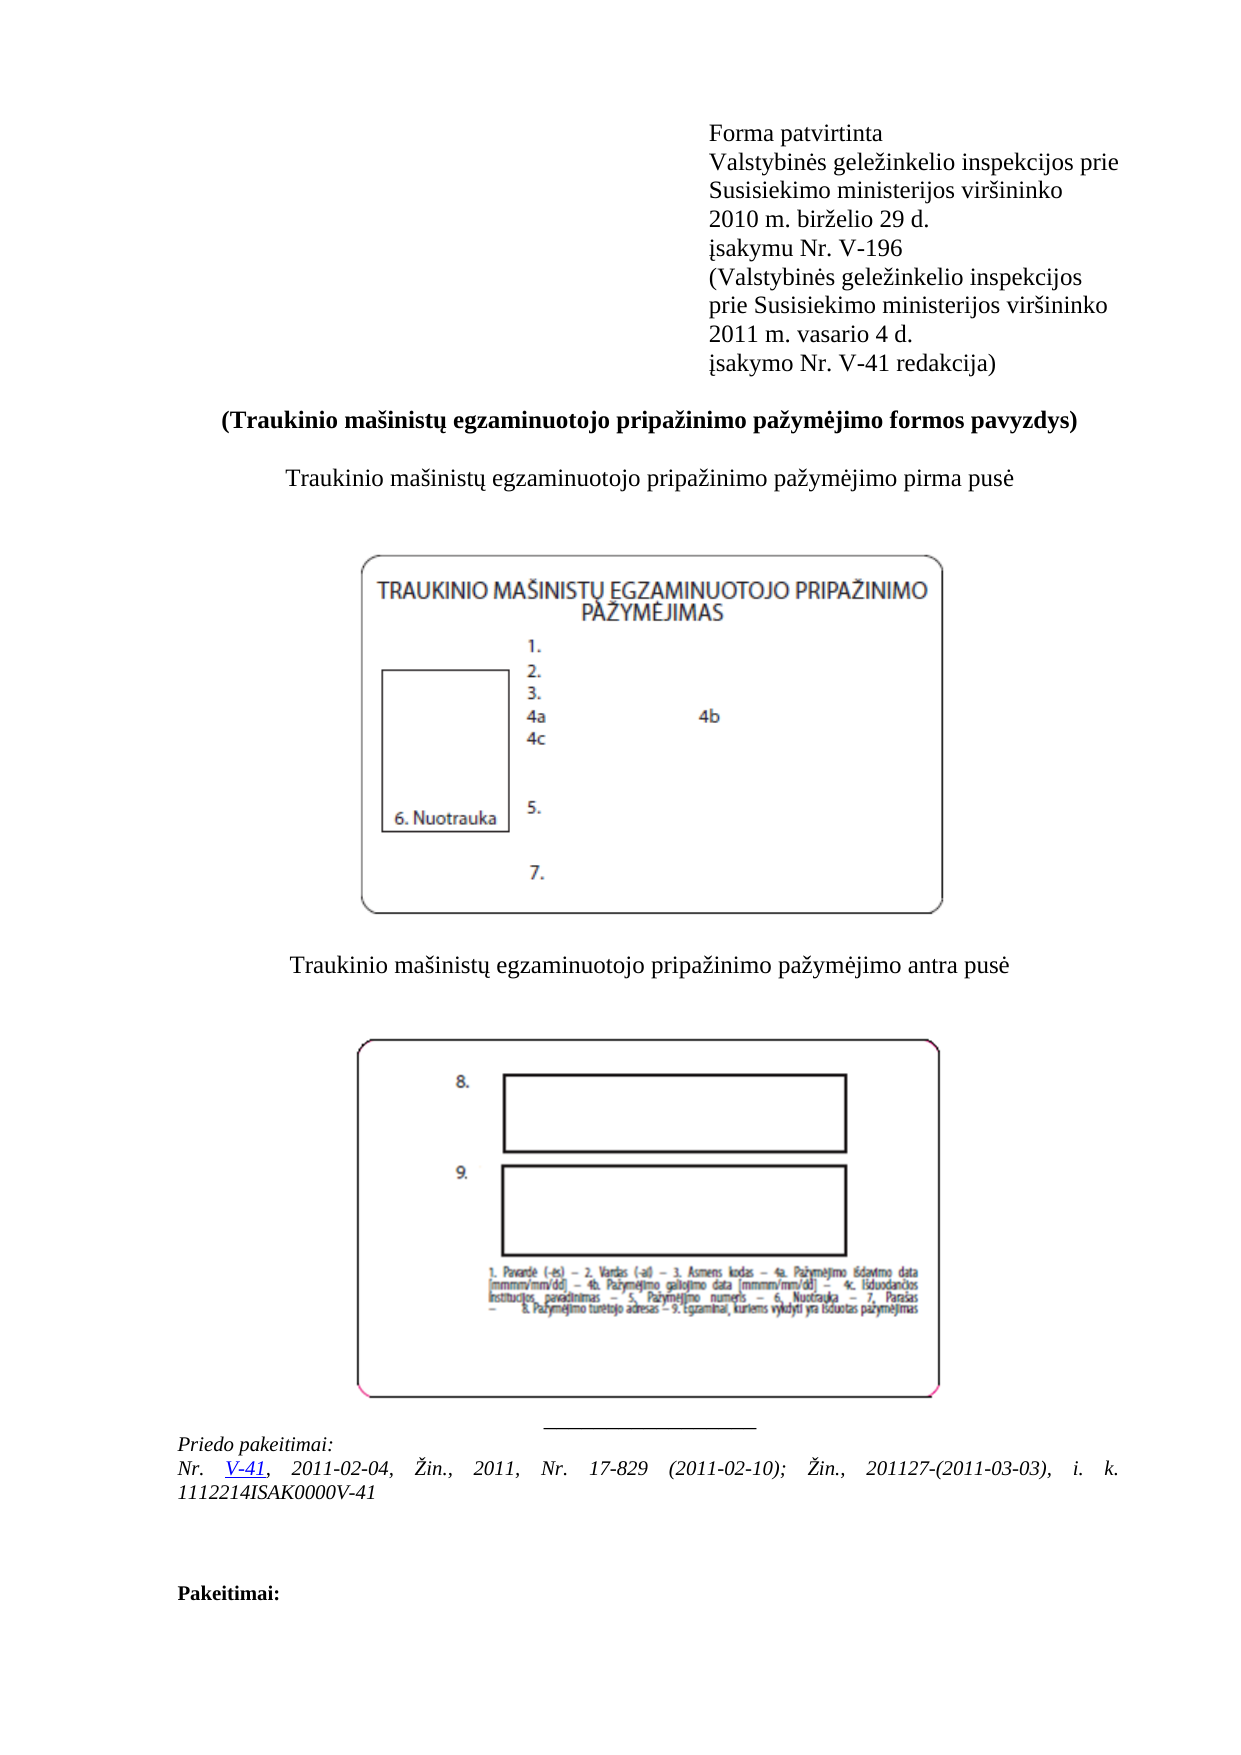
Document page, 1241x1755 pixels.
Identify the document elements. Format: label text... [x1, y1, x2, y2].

text Nr. V-41, 2011-02-04, Žin., 2011, Nr. 17-829 (2011-02-10); Žin., 201127-(2011-03-03), i. k. 1112214ISAK0000V-41 [177, 1456, 1122, 1504]
text (Traukinio mašinistų egzaminuotojo pripažinimo pažymėjimo formos pavyzdys) [177, 406, 1122, 434]
text Pakeitimai: [177, 1581, 1122, 1605]
text Priedo pakeitimai: [177, 1432, 1122, 1456]
text (Valstybinės geležinkelio inspekcijos [177, 262, 1122, 291]
text prie Susisiekimo ministerijos viršininko [177, 291, 1122, 319]
text _________________ [177, 1403, 1122, 1432]
text įsakymu Nr. V-196 [177, 233, 1122, 262]
text Traukinio mašinistų egzaminuotojo pripažinimo pažymėjimo pirma pusė [177, 463, 1122, 492]
text Susisiekimo ministerijos viršininko [177, 176, 1122, 204]
text Forma patvirtinta [709, 118, 1122, 147]
text 2011 m. vasario 4 d. [177, 319, 1122, 348]
text 2010 m. birželio 29 d. [177, 204, 1122, 233]
text Valstybinės geležinkelio inspekcijos prie [177, 147, 1122, 176]
text įsakymo Nr. V-41 redakcija) [177, 348, 1122, 377]
text Traukinio mašinistų egzaminuotojo pripažinimo pažymėjimo antra pusė [177, 950, 1122, 979]
